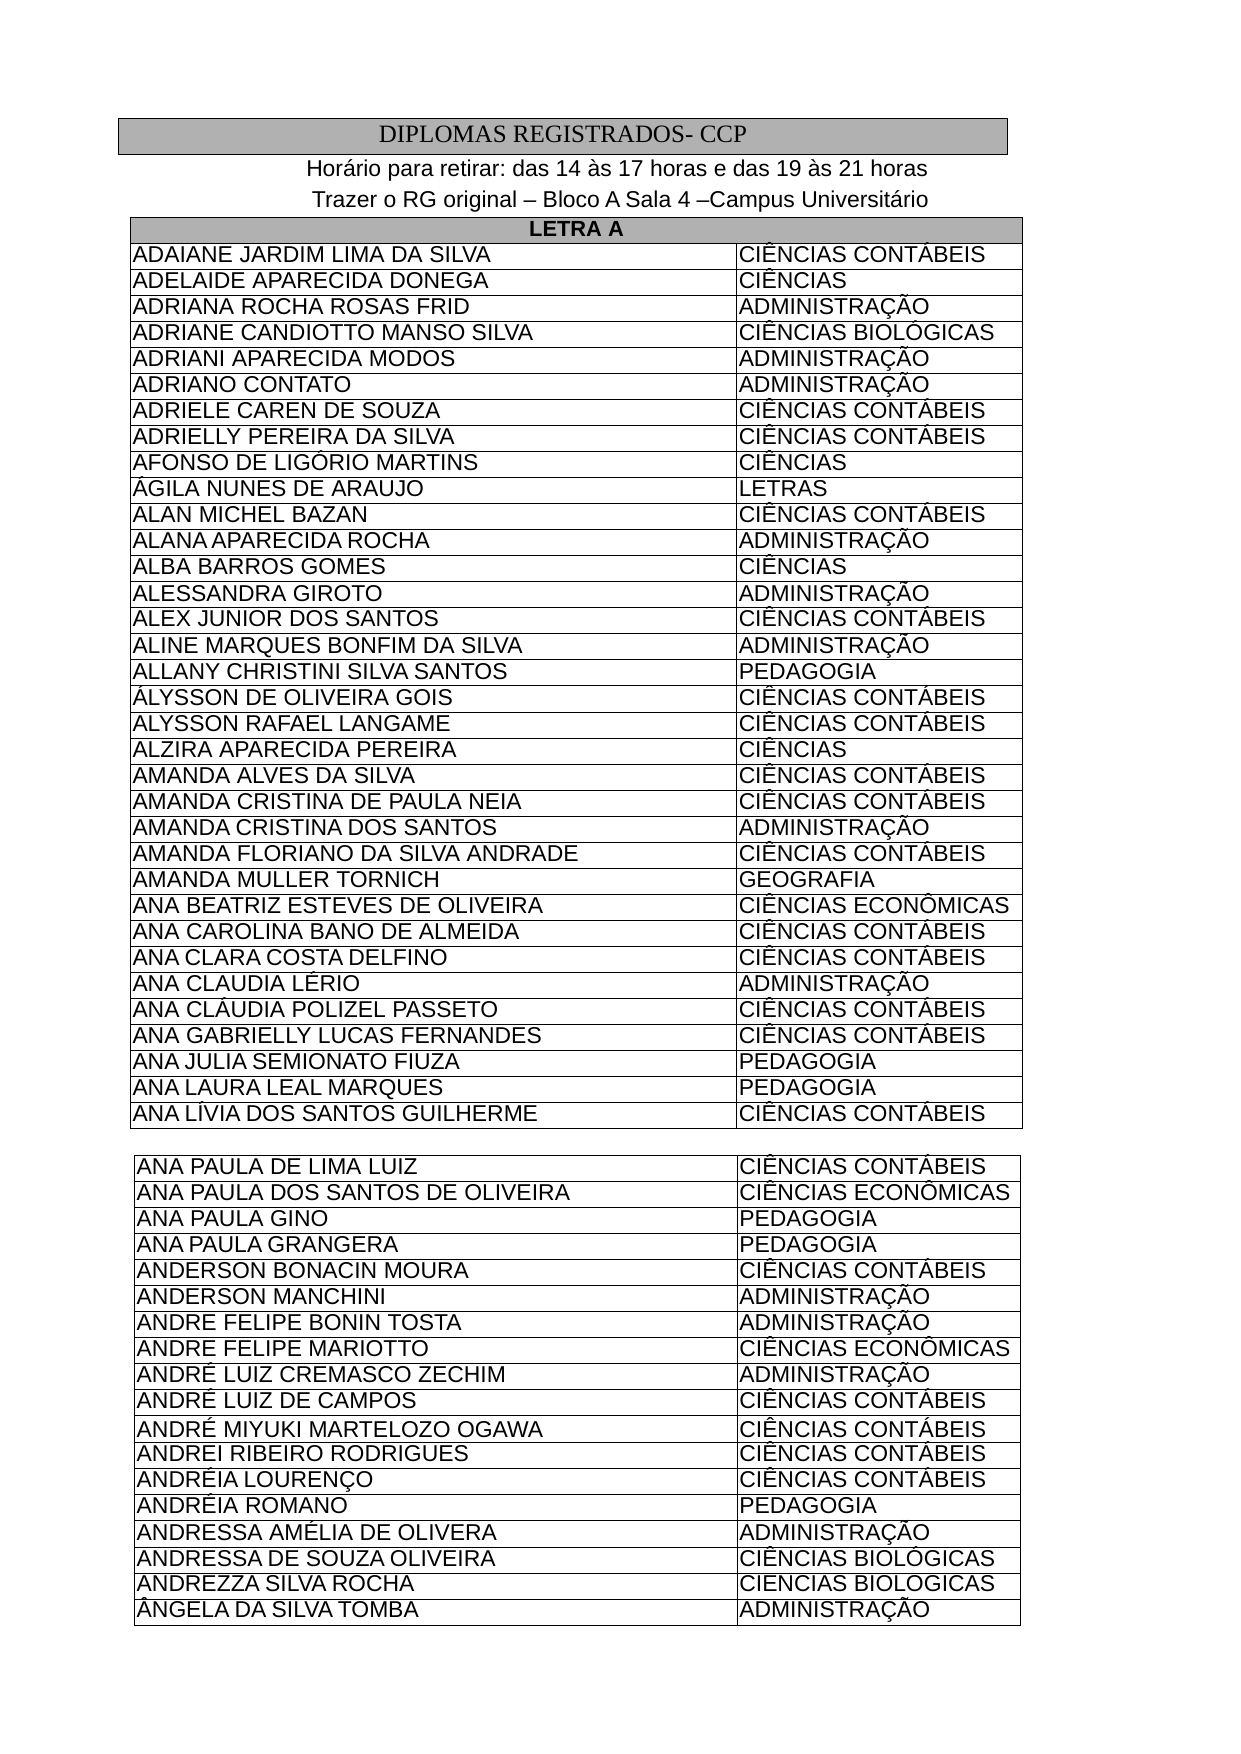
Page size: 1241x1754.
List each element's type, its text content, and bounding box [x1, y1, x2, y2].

table_cell ANA LAURA LEAL MARQUES [131, 1077, 736, 1102]
table_cell ANA PAULA DOS SANTOS DE OLIVEIRA [135, 1182, 737, 1207]
table_cell CIÊNCIAS ECONÔMICAS [737, 895, 1022, 920]
table_cell CIÊNCIAS CONTÁBEIS [737, 921, 1022, 946]
table_cell CIÊNCIAS [737, 452, 1022, 477]
table_cell CIÊNCIAS CONTÁBEIS [737, 791, 1022, 816]
table_cell CIÊNCIAS CONTÁBEIS [737, 426, 1022, 451]
table_cell CIÊNCIAS CONTÁBEIS [737, 843, 1022, 868]
table_cell ANA CLARA COSTA DELFINO [131, 947, 736, 972]
table_cell CIÊNCIAS [737, 270, 1022, 295]
table_cell ANDRÉIA LOURENÇO [135, 1469, 737, 1494]
table_cell PEDAGOGIA [738, 1495, 1020, 1520]
table_cell ANA CLÁUDIA POLIZEL PASSETO [131, 999, 736, 1024]
table_cell CIÊNCIAS CONTÁBEIS [738, 1469, 1020, 1494]
table_cell AFONSO DE LIGÓRIO MARTINS [131, 452, 736, 477]
table_cell CIÊNCIAS CONTÁBEIS [737, 400, 1022, 425]
table_cell ADMINISTRAÇÃO [737, 634, 1022, 659]
text DIPLOMAS REGISTRADOS- CCP [329, 119, 796, 148]
table_cell GEOGRAFIA [737, 869, 1022, 894]
table_cell CIÊNCIAS ECONÔMICAS [738, 1338, 1020, 1363]
table_cell ADELAIDE APARECIDA DONEGA [131, 270, 736, 295]
table_cell CIÊNCIAS CONTÁBEIS [737, 947, 1022, 972]
table_cell ANA BEATRIZ ESTEVES DE OLIVEIRA [131, 895, 736, 920]
table_cell ADRIELLY PEREIRA DA SILVA [131, 426, 736, 451]
table_cell ANDREZZA SILVA ROCHA [135, 1574, 737, 1598]
table_cell ANA JULIA SEMIONATO FIUZA [131, 1051, 736, 1076]
table_cell CIÊNCIAS CONTÁBEIS [737, 765, 1022, 789]
table_cell PEDAGOGIA [738, 1234, 1020, 1259]
table_cell ADMINISTRAÇÃO [737, 296, 1022, 321]
table_cell PEDAGOGIA [737, 1051, 1022, 1076]
table_cell ADMINISTRAÇÃO [737, 530, 1022, 555]
table_header CIÊNCIAS CONTÁBEIS [738, 1156, 1020, 1181]
table_cell AMANDA FLORIANO DA SILVA ANDRADE [131, 843, 736, 868]
table_cell ALANA APARECIDA ROCHA [131, 530, 736, 555]
table_cell ALZIRA APARECIDA PEREIRA [131, 739, 736, 763]
table_cell ADMINISTRAÇÃO [738, 1286, 1020, 1311]
table_cell ANDREI RIBEIRO RODRIGUES [135, 1443, 737, 1468]
table_cell ANDRESSA AMÉLIA DE OLIVERA [135, 1521, 737, 1546]
table_cell AMANDA CRISTINA DOS SANTOS [131, 817, 736, 842]
table_cell ANDRÉ LUIZ CREMASCO ZECHIM [135, 1364, 737, 1389]
table_cell ANDRE FELIPE MARIOTTO [135, 1338, 737, 1363]
table_cell ADAIANE JARDIM LIMA DA SILVA [131, 244, 736, 269]
table_cell ALESSANDRA GIROTO [131, 582, 736, 607]
text Horário para retirar: das 14 às 17 horas e das 19 às 21 horas [118, 155, 1122, 182]
table_header LETRA A [131, 218, 1022, 243]
table_cell ANA LÍVIA DOS SANTOS GUILHERME [131, 1103, 736, 1128]
table_cell ALYSSON RAFAEL LANGAME [131, 713, 736, 737]
table_cell ANA CLAUDIA LÉRIO [131, 973, 736, 998]
table_cell ANDRE FELIPE BONIN TOSTA [135, 1312, 737, 1337]
table_cell ALAN MICHEL BAZAN [131, 504, 736, 529]
table_cell ANDRÉIA ROMANO [135, 1495, 737, 1520]
table_cell ANDRÉ MIYUKI MARTELOZO OGAWA [135, 1416, 737, 1442]
table_cell CIÊNCIAS [737, 739, 1022, 763]
table_cell CIÊNCIAS BIOLÓGICAS [737, 322, 1022, 347]
table_cell ADMINISTRAÇÃO [737, 973, 1022, 998]
table_cell CIÊNCIAS CONTÁBEIS [737, 713, 1022, 737]
text Trazer o RG original – Bloco A Sala 4 –Campus Universitário [118, 186, 1122, 213]
table_cell PEDAGOGIA [737, 660, 1022, 685]
table_cell ALINE MARQUES BONFIM DA SILVA [131, 634, 736, 659]
table_cell ALLANY CHRISTINI SILVA SANTOS [131, 660, 736, 685]
table_cell CIÊNCIAS CONTÁBEIS [737, 608, 1022, 633]
table_cell CIÊNCIAS CONTÁBEIS [737, 1025, 1022, 1050]
table_cell ADRIANA ROCHA ROSAS FRID [131, 296, 736, 321]
table_cell ADRIELE CAREN DE SOUZA [131, 400, 736, 425]
table_cell PEDAGOGIA [738, 1208, 1020, 1233]
table_cell ADMINISTRAÇÃO [738, 1364, 1020, 1389]
table_cell ALBA BARROS GOMES [131, 556, 736, 581]
table_cell CIENCIAS BIOLOGICAS [738, 1574, 1020, 1598]
table_cell AMANDA ALVES DA SILVA [131, 765, 736, 789]
table_cell CIÊNCIAS CONTÁBEIS [737, 686, 1022, 711]
table_cell ÁGILA NUNES DE ARAUJO [131, 478, 736, 503]
table_cell LETRAS [737, 478, 1022, 503]
table_cell CIÊNCIAS [737, 556, 1022, 581]
table_cell ALEX JUNIOR DOS SANTOS [131, 608, 736, 633]
table_cell CIÊNCIAS CONTÁBEIS [737, 244, 1022, 269]
table_cell CIÊNCIAS CONTÁBEIS [737, 504, 1022, 529]
table_cell ADRIANI APARECIDA MODOS [131, 348, 736, 373]
table_cell ADMINISTRAÇÃO [738, 1521, 1020, 1546]
table_cell AMANDA CRISTINA DE PAULA NEIA [131, 791, 736, 816]
table_header ANA PAULA DE LIMA LUIZ [135, 1156, 737, 1181]
table_cell ANDERSON MANCHINI [135, 1286, 737, 1311]
table_cell ANA PAULA GRANGERA [135, 1234, 737, 1259]
table_cell ÁLYSSON DE OLIVEIRA GOIS [131, 686, 736, 711]
table_cell ADMINISTRAÇÃO [737, 817, 1022, 842]
table_cell CIÊNCIAS CONTÁBEIS [738, 1260, 1020, 1285]
table_cell ADMINISTRAÇÃO [738, 1600, 1020, 1624]
table_cell CIÊNCIAS CONTÁBEIS [737, 1103, 1022, 1128]
table_cell CIÊNCIAS BIOLÓGICAS [738, 1548, 1020, 1572]
table_cell ADMINISTRAÇÃO [737, 348, 1022, 373]
table_cell ANA PAULA GINO [135, 1208, 737, 1233]
table_cell ADRIANO CONTATO [131, 374, 736, 399]
table_cell AMANDA MULLER TORNICH [131, 869, 736, 894]
table_cell ANDRESSA DE SOUZA OLIVEIRA [135, 1548, 737, 1572]
table_cell CIÊNCIAS CONTÁBEIS [737, 999, 1022, 1024]
table_cell ANA GABRIELLY LUCAS FERNANDES [131, 1025, 736, 1050]
table_cell CIÊNCIAS CONTÁBEIS [738, 1416, 1020, 1442]
table_cell ANA CAROLINA BANO DE ALMEIDA [131, 921, 736, 946]
table_cell ÂNGELA DA SILVA TOMBA [135, 1600, 737, 1624]
table_cell ANDRÉ LUIZ DE CAMPOS [135, 1390, 737, 1415]
table_cell ANDERSON BONACIN MOURA [135, 1260, 737, 1285]
table_cell CIÊNCIAS CONTÁBEIS [738, 1390, 1020, 1415]
table_cell PEDAGOGIA [737, 1077, 1022, 1102]
table_cell ADMINISTRAÇÃO [737, 374, 1022, 399]
table_cell CIÊNCIAS CONTÁBEIS [738, 1443, 1020, 1468]
table_cell ADMINISTRAÇÃO [737, 582, 1022, 607]
table_cell CIÊNCIAS ECONÔMICAS [738, 1182, 1020, 1207]
table_cell ADMINISTRAÇÃO [738, 1312, 1020, 1337]
table_cell ADRIANE CANDIOTTO MANSO SILVA [131, 322, 736, 347]
